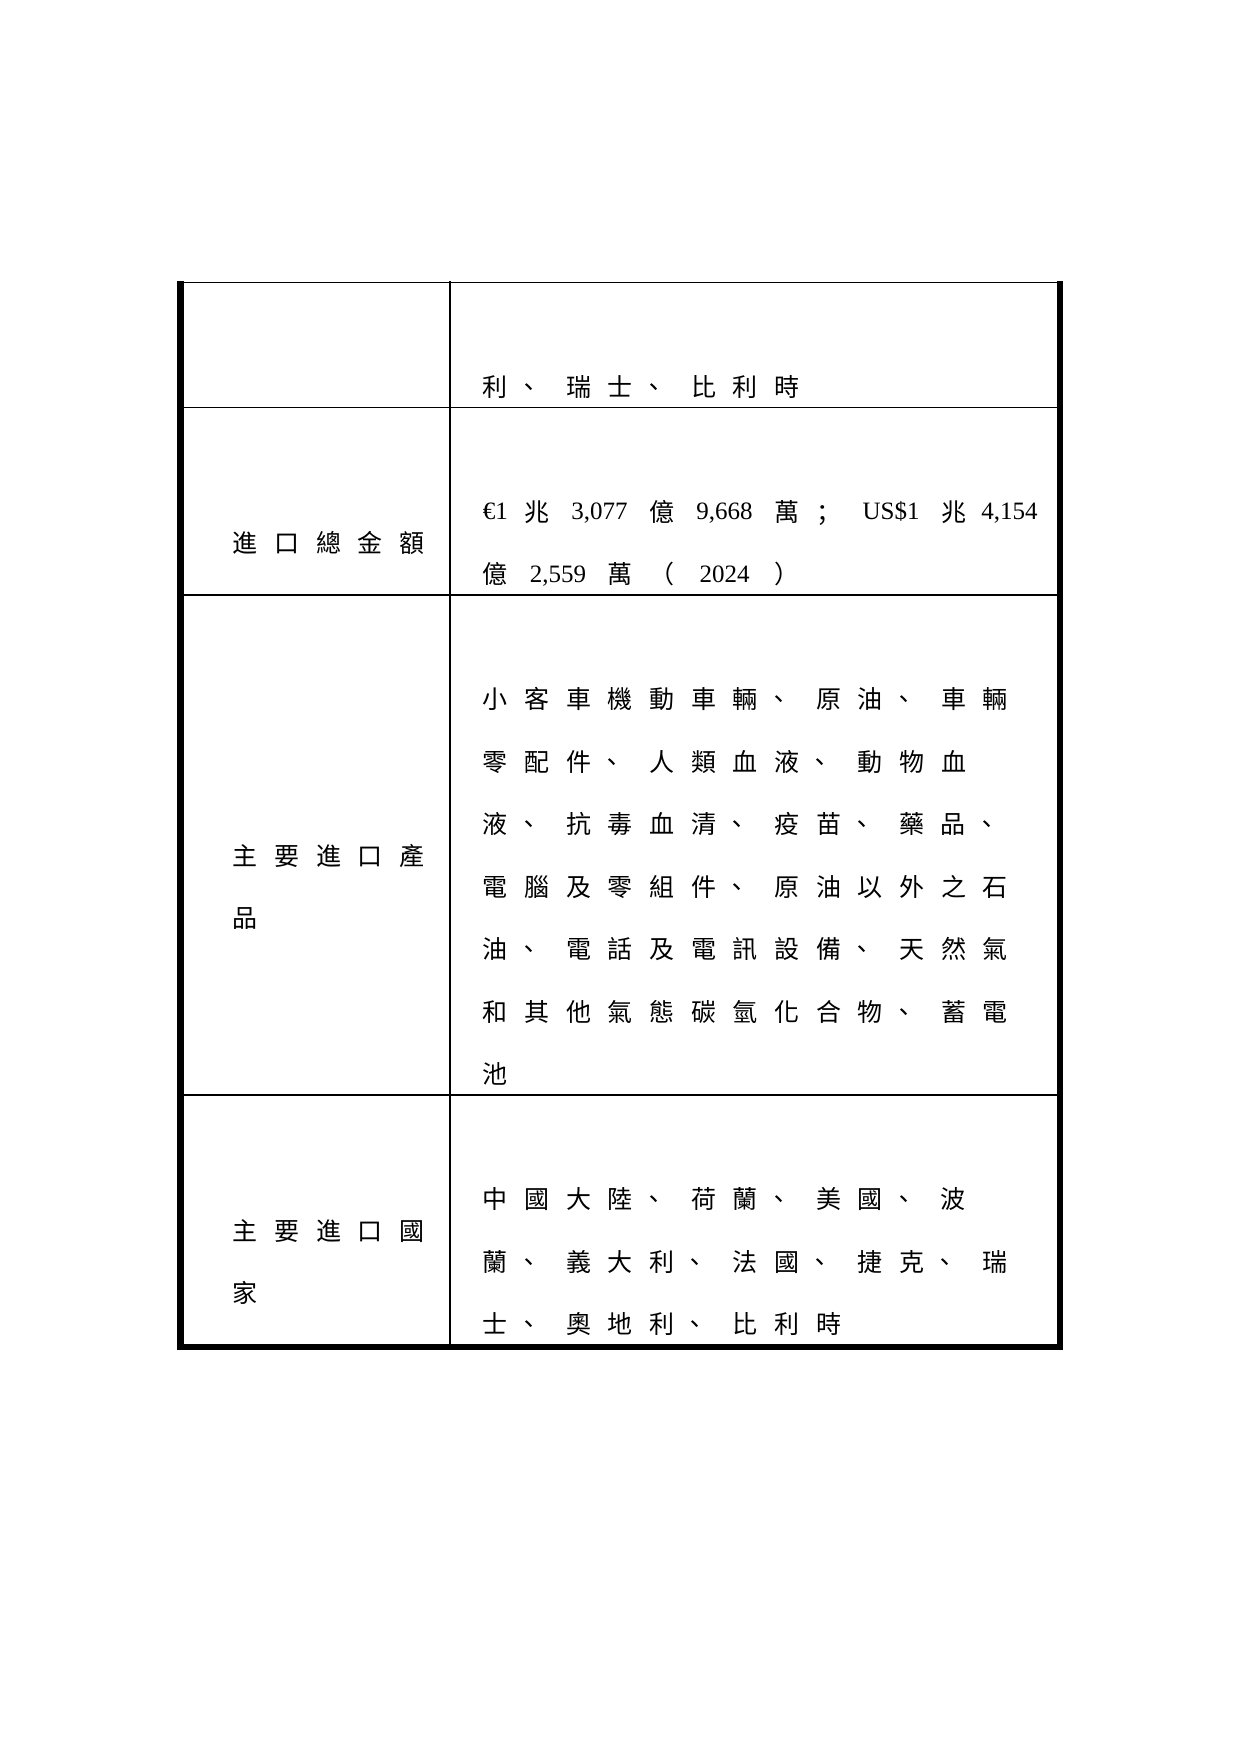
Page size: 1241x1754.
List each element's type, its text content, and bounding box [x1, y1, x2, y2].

table_cell €1兆3,077億9,668萬；US$1兆4,154億2,559萬（2024） [451, 408, 1057, 594]
table_cell 主要進口產品 [184, 596, 449, 1094]
table_cell 進口總金額 [184, 408, 449, 594]
table_cell 利、瑞士、比利時 [451, 283, 1057, 406]
table_cell 小客車機動車輛、原油、車輛零配件、人類血液、動物血液、抗毒血清、疫苗、藥品、電腦及零組件、原油以外之石油、電話及電訊設備、天然氣和其他氣態碳氫化合物、蓄電池 [451, 596, 1057, 1094]
table_cell 主要進口國家 [184, 1096, 449, 1344]
table_cell 中國大陸、荷蘭、美國、波蘭、義大利、法國、捷克、瑞士、奧地利、比利時 [451, 1096, 1057, 1344]
table_cell [184, 283, 449, 406]
